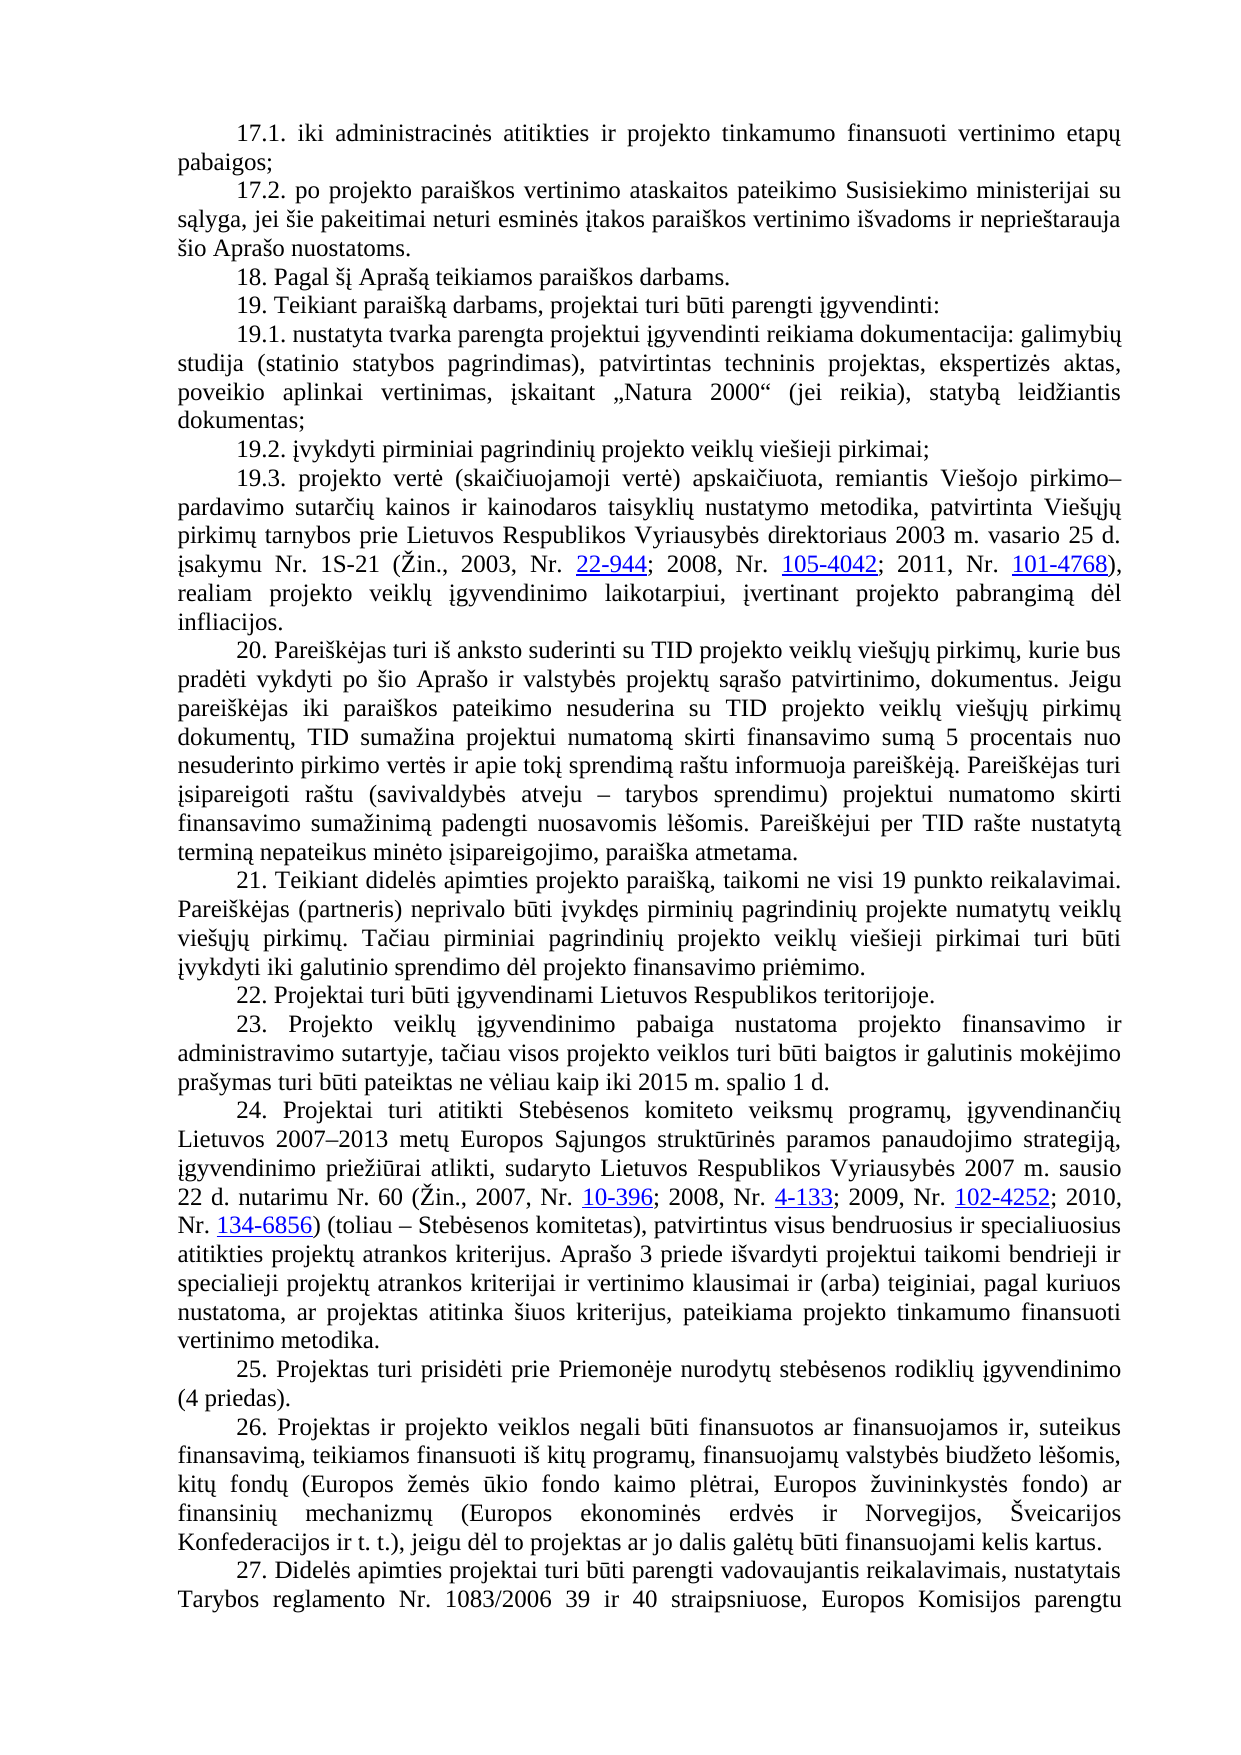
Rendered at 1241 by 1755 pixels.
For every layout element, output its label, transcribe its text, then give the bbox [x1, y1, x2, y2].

text 27. Didelės apimties projektai turi būti parengti vadovaujantis reikalavimais, nustatytais Tarybos reglamento Nr. 1083/2006 39 ir 40 straipsniuose, Europos Komisijos parengtu [177, 1556, 1122, 1613]
text 17.2. po projekto paraiškos vertinimo ataskaitos pateikimo Susisiekimo ministerijai su sąlyga, jei šie pakeitimai neturi esminės įtakos paraiškos vertinimo išvadoms ir neprieštarauja šio Aprašo nuostatoms. [177, 176, 1122, 262]
text 20. Pareiškėjas turi iš anksto suderinti su TID projekto veiklų viešųjų pirkimų, kurie bus pradėti vykdyti po šio Aprašo ir valstybės projektų sąrašo patvirtinimo, dokumentus. Jeigu pareiškėjas iki paraiškos pateikimo nesuderina su TID projekto veiklų viešųjų pirkimų dokumentų, TID sumažina projektui numatomą skirti finansavimo sumą 5 procentais nuo nesuderinto pirkimo vertės ir apie tokį sprendimą raštu informuoja pareiškėją. Pareiškėjas turi įsipareigoti raštu (savivaldybės atveju – tarybos sprendimu) projektui numatomo skirti finansavimo sumažinimą padengti nuosavomis lėšomis. Pareiškėjui per TID rašte nustatytą terminą nepateikus minėto įsipareigojimo, paraiška atmetama. [177, 636, 1122, 866]
text 23. Projekto veiklų įgyvendinimo pabaiga nustatoma projekto finansavimo ir administravimo sutartyje, tačiau visos projekto veiklos turi būti baigtos ir galutinis mokėjimo prašymas turi būti pateiktas ne vėliau kaip iki 2015 m. spalio 1 d. [177, 1009, 1122, 1096]
text 21. Teikiant didelės apimties projekto paraišką, taikomi ne visi 19 punkto reikalavimai. Pareiškėjas (partneris) neprivalo būti įvykdęs pirminių pagrindinių projekte numatytų veiklų viešųjų pirkimų. Tačiau pirminiai pagrindinių projekto veiklų viešieji pirkimai turi būti įvykdyti iki galutinio sprendimo dėl projekto finansavimo priėmimo. [177, 866, 1122, 981]
text 22. Projektai turi būti įgyvendinami Lietuvos Respublikos teritorijoje. [177, 981, 1122, 1009]
text 19.1. nustatyta tvarka parengta projektui įgyvendinti reikiama dokumentacija: galimybių studija (statinio statybos pagrindimas), patvirtintas techninis projektas, ekspertizės aktas, poveikio aplinkai vertinimas, įskaitant „Natura 2000“ (jei reikia), statybą leidžiantis dokumentas; [177, 319, 1122, 434]
text 19.3. projekto vertė (skaičiuojamoji vertė) apskaičiuota, remiantis Viešojo pirkimo–pardavimo sutarčių kainos ir kainodaros taisyklių nustatymo metodika, patvirtinta Viešųjų pirkimų tarnybos prie Lietuvos Respublikos Vyriausybės direktoriaus 2003 m. vasario 25 d. įsakymu Nr. 1S-21 (Žin., 2003, Nr. 22-944; 2008, Nr. 105-4042; 2011, Nr. 101-4768), realiam projekto veiklų įgyvendinimo laikotarpiui, įvertinant projekto pabrangimą dėl infliacijos. [177, 463, 1122, 636]
text 19.2. įvykdyti pirminiai pagrindinių projekto veiklų viešieji pirkimai; [177, 434, 1122, 463]
text 17.1. iki administracinės atitikties ir projekto tinkamumo finansuoti vertinimo etapų pabaigos; [177, 118, 1122, 176]
text 24. Projektai turi atitikti Stebėsenos komiteto veiksmų programų, įgyvendinančių Lietuvos 2007–2013 metų Europos Sąjungos struktūrinės paramos panaudojimo strategiją, įgyvendinimo priežiūrai atlikti, sudaryto Lietuvos Respublikos Vyriausybės 2007 m. sausio 22 d. nutarimu Nr. 60 (Žin., 2007, Nr. 10-396; 2008, Nr. 4-133; 2009, Nr. 102-4252; 2010, Nr. 134-6856) (toliau – Stebėsenos komitetas), patvirtintus visus bendruosius ir specialiuosius atitikties projektų atrankos kriterijus. Aprašo 3 priede išvardyti projektui taikomi bendrieji ir specialieji projektų atrankos kriterijai ir vertinimo klausimai ir (arba) teiginiai, pagal kuriuos nustatoma, ar projektas atitinka šiuos kriterijus, pateikiama projekto tinkamumo finansuoti vertinimo metodika. [177, 1096, 1122, 1354]
text 25. Projektas turi prisidėti prie Priemonėje nurodytų stebėsenos rodiklių įgyvendinimo (4 priedas). [177, 1354, 1122, 1412]
text 18. Pagal šį Aprašą teikiamos paraiškos darbams. [177, 262, 1122, 291]
text 26. Projektas ir projekto veiklos negali būti finansuotos ar finansuojamos ir, suteikus finansavimą, teikiamos finansuoti iš kitų programų, finansuojamų valstybės biudžeto lėšomis, kitų fondų (Europos žemės ūkio fondo kaimo plėtrai, Europos žuvininkystės fondo) ar finansinių mechanizmų (Europos ekonominės erdvės ir Norvegijos, Šveicarijos Konfederacijos ir t. t.), jeigu dėl to projektas ar jo dalis galėtų būti finansuojami kelis kartus. [177, 1412, 1122, 1556]
text 19. Teikiant paraišką darbams, projektai turi būti parengti įgyvendinti: [177, 291, 1122, 319]
